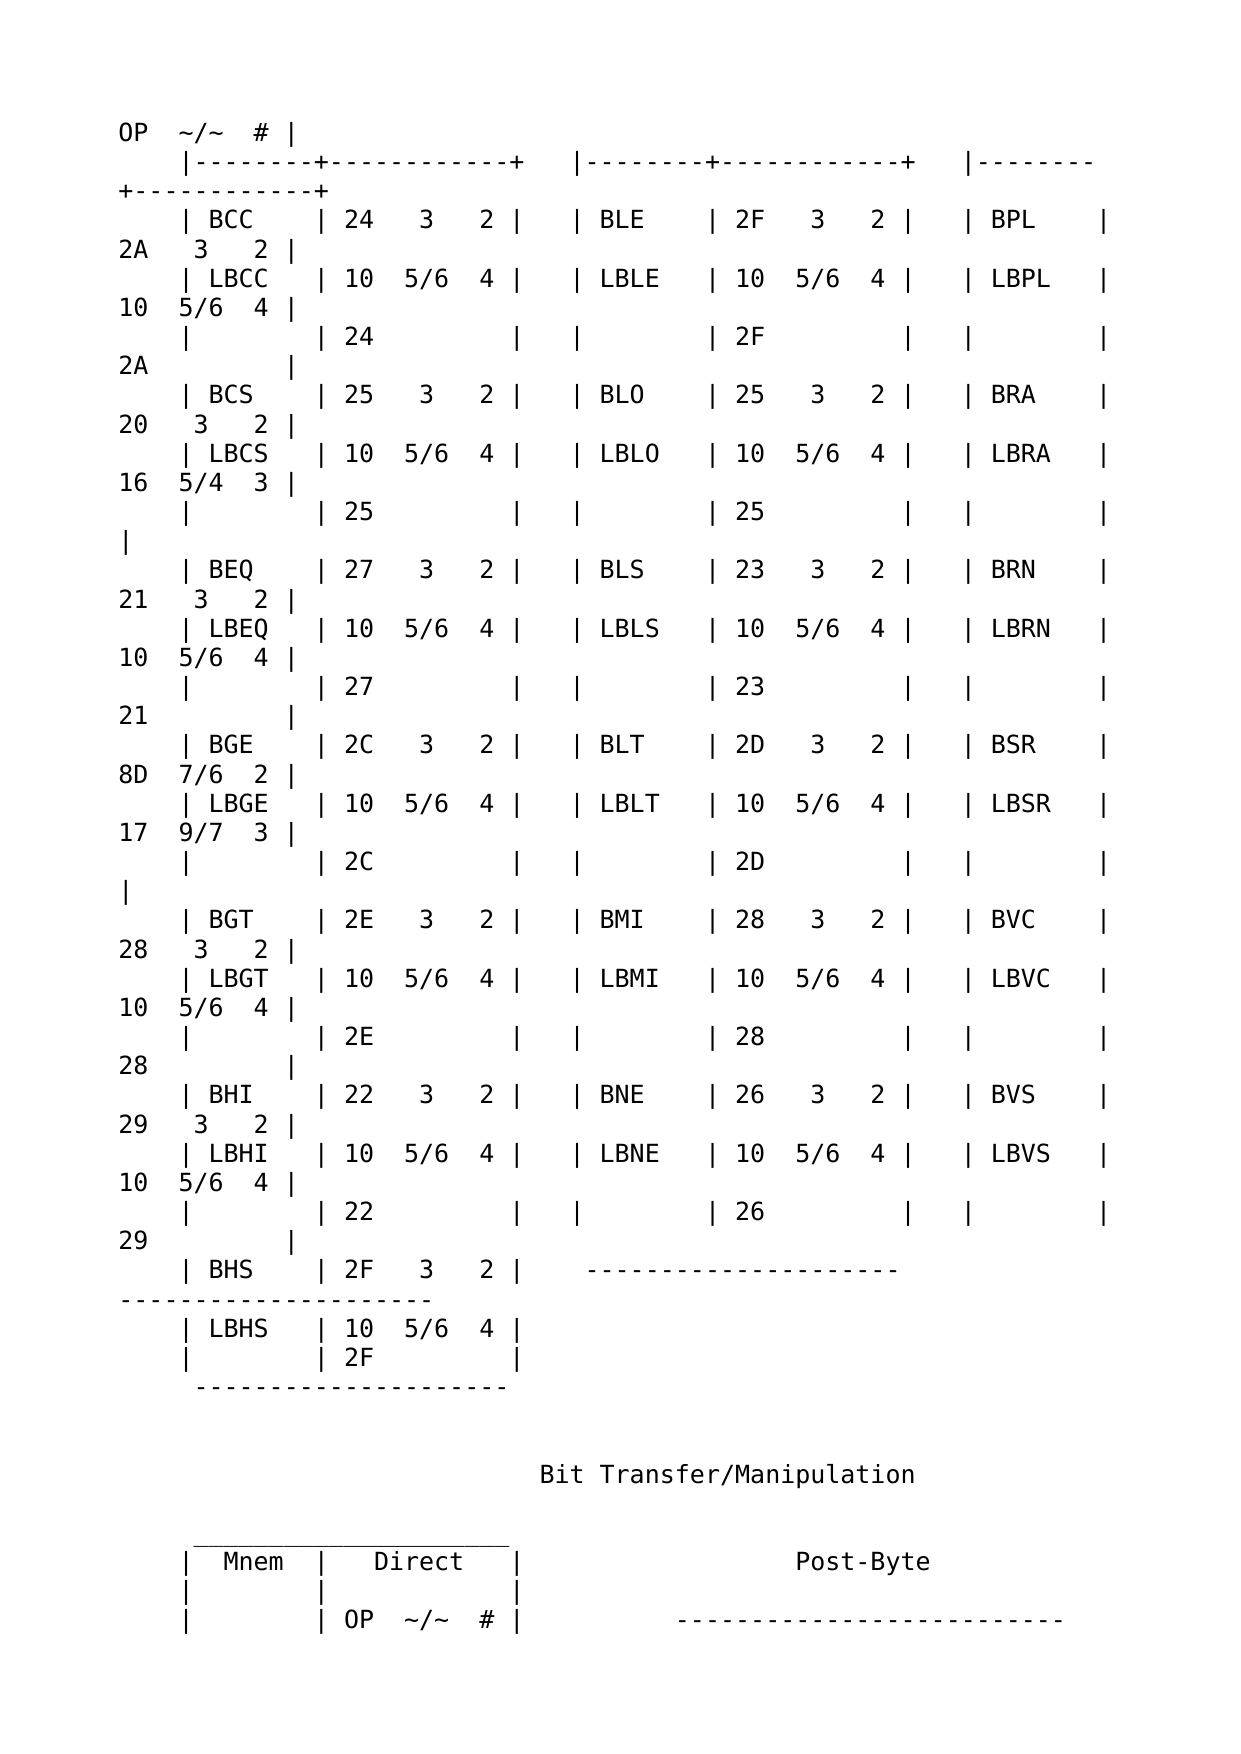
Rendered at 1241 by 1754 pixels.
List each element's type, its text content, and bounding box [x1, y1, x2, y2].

text OP ~/~ # | |--------+------------+ |--------+------------+ |--------+------------+ | BCC | 24 3 2 | | BLE | 2F 3 2 | | BPL | 2A 3 2 | | LBCC | 10 5/6 4 | | LBLE | 10 5/6 4 | | LBPL | 10 5/6 4 | | | 24 | | | 2F | | | 2A | | BCS | 25 3 2 | | BLO | 25 3 2 | | BRA | 20 3 2 | | LBCS | 10 5/6 4 | | LBLO | 10 5/6 4 | | LBRA | 16 5/4 3 | | | 25 | | | 25 | | | | | BEQ | 27 3 2 | | BLS | 23 3 2 | | BRN | 21 3 2 | | LBEQ | 10 5/6 4 | | LBLS | 10 5/6 4 | | LBRN | 10 5/6 4 | | | 27 | | | 23 | | | 21 | | BGE | 2C 3 2 | | BLT | 2D 3 2 | | BSR | 8D 7/6 2 | | LBGE | 10 5/6 4 | | LBLT | 10 5/6 4 | | LBSR | 17 9/7 3 | | | 2C | | | 2D | | | | | BGT | 2E 3 2 | | BMI | 28 3 2 | | BVC | 28 3 2 | | LBGT | 10 5/6 4 | | LBMI | 10 5/6 4 | | LBVC | 10 5/6 4 | | | 2E | | | 28 | | | 28 | | BHI | 22 3 2 | | BNE | 26 3 2 | | BVS | 29 3 2 | | LBHI | 10 5/6 4 | | LBNE | 10 5/6 4 | | LBVS | 10 5/6 4 | | | 22 | | | 26 | | | 29 | | BHS | 2F 3 2 | --------------------- --------------------- | LBHS | 10 5/6 4 | | | 2F | --------------------- Bit Transfer/Manipulation _____________________ | Mnem | Direct | Post-Byte | | | | | OP ~/~ # | [118, 118, 1122, 1635]
